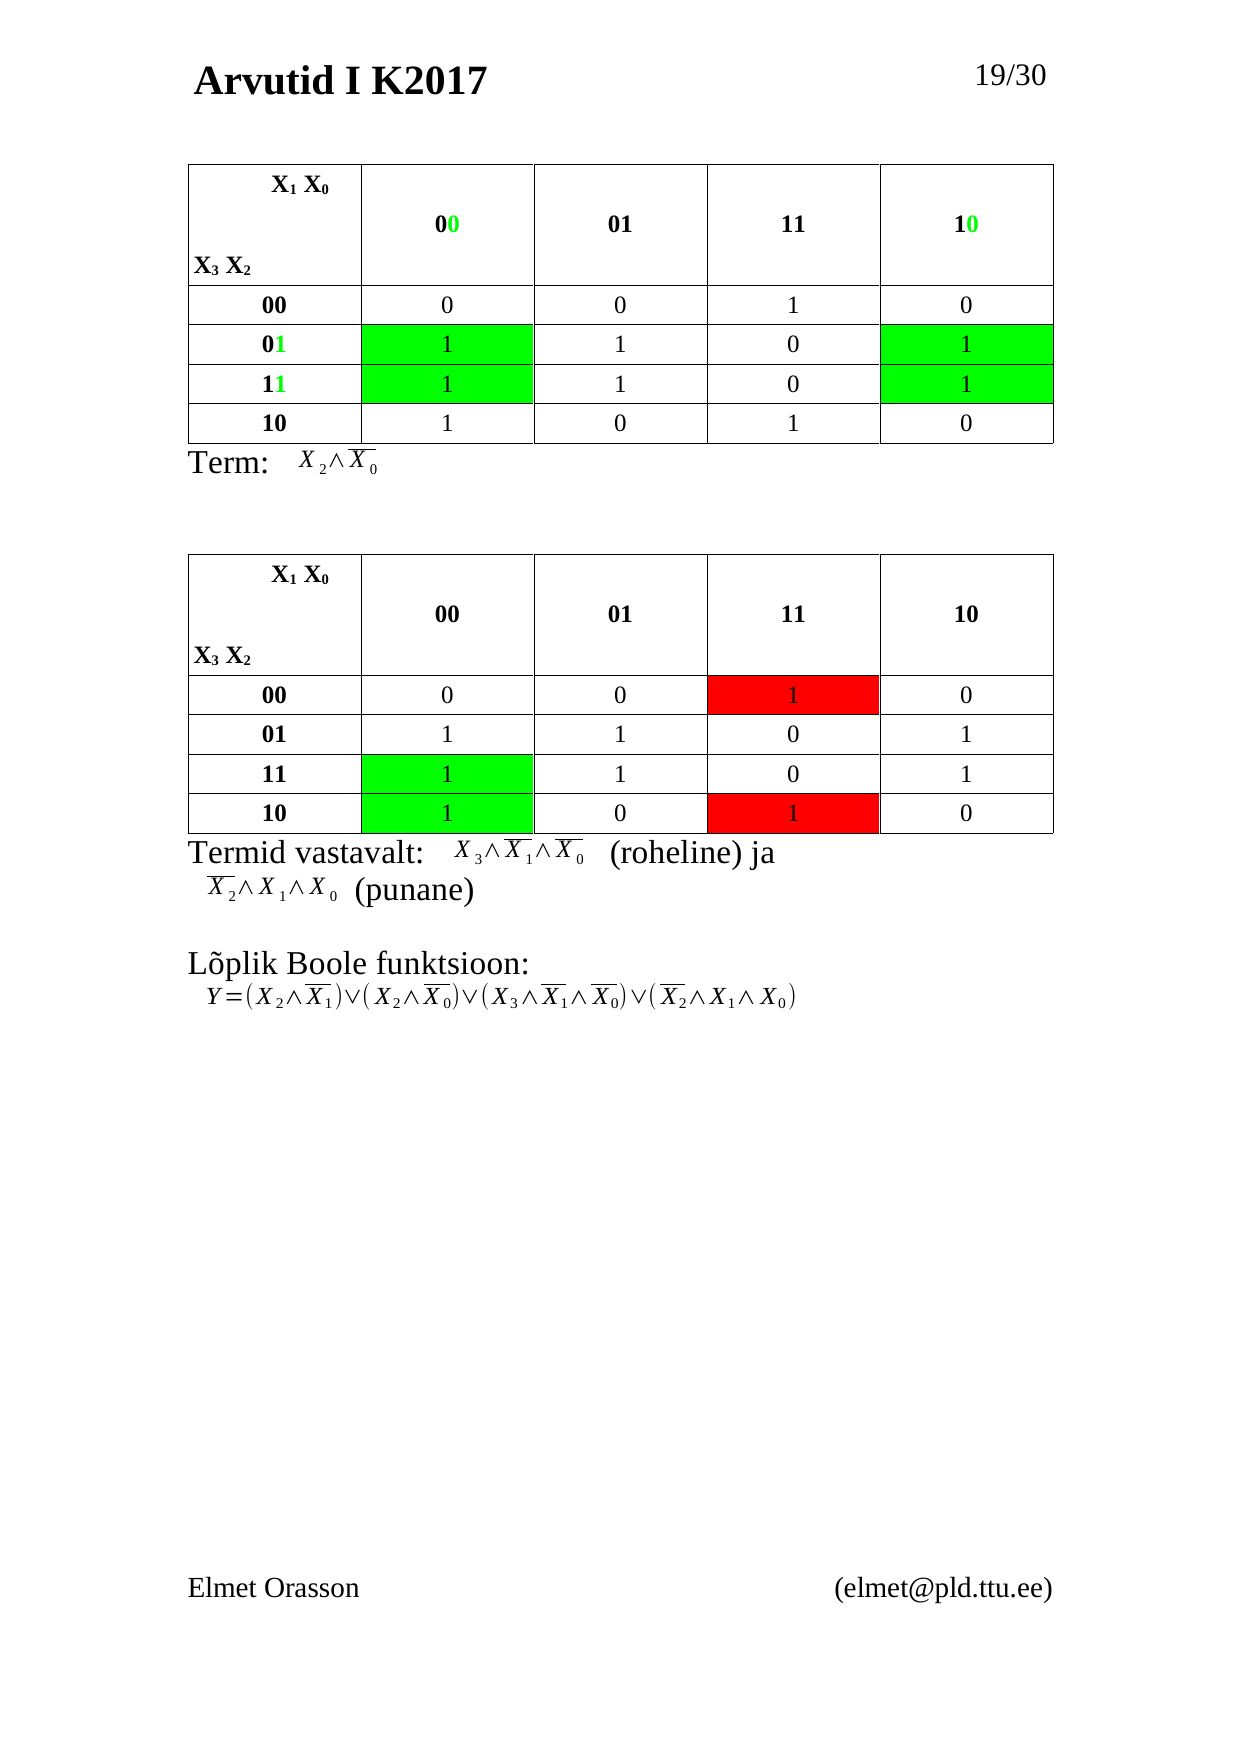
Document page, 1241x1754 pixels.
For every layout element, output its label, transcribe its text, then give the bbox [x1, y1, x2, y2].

table_cell 01 [189, 715, 361, 754]
table_cell 0 [881, 286, 1053, 324]
table_cell 1 [708, 404, 879, 443]
table_header 00 [362, 555, 533, 675]
table_cell 01 [189, 325, 361, 364]
table_cell 1 [881, 755, 1053, 793]
table_cell 1 [881, 325, 1053, 364]
table_cell 1 [708, 286, 879, 324]
table_cell 10 [189, 794, 361, 833]
table_cell 1 [708, 676, 879, 714]
table_cell 00 [189, 286, 361, 324]
table_header X1 X0 X3 X2 [189, 165, 361, 285]
table_cell 1 [362, 325, 533, 364]
table_cell 0 [708, 325, 879, 364]
table_header X1 X0 X3 X2 [189, 555, 361, 675]
table_cell 0 [535, 286, 707, 324]
table_header 11 [708, 555, 879, 675]
table_cell 00 [189, 676, 361, 714]
table_cell 1 [362, 794, 533, 833]
table_header 00 [362, 165, 533, 285]
table_header 01 [535, 555, 707, 675]
table_cell 0 [881, 404, 1053, 443]
text Lõplik Boole funktsioon: [187, 944, 1053, 981]
table_cell 1 [535, 325, 707, 364]
table_cell 1 [708, 794, 879, 833]
text Term: [187, 443, 1053, 480]
table_cell 1 [881, 365, 1053, 403]
table_cell 1 [362, 365, 533, 403]
table_cell 0 [535, 404, 707, 443]
table_header 10 [881, 165, 1053, 285]
table_cell 1 [535, 755, 707, 793]
text (punane) [187, 870, 1053, 907]
table_cell 0 [708, 365, 879, 403]
table_cell 1 [881, 715, 1053, 754]
table_cell 1 [362, 755, 533, 793]
table_header 11 [708, 165, 879, 285]
table_cell 0 [362, 676, 533, 714]
table_cell 11 [189, 365, 361, 403]
table_cell 1 [535, 365, 707, 403]
text Termid vastavalt: (roheline) ja [187, 833, 1053, 870]
table_cell 0 [535, 794, 707, 833]
table_cell 0 [362, 286, 533, 324]
table_cell 1 [362, 404, 533, 443]
table_cell 0 [881, 676, 1053, 714]
table_cell 0 [708, 755, 879, 793]
table_header 01 [535, 165, 707, 285]
table_cell 10 [189, 404, 361, 443]
table_cell 1 [535, 715, 707, 754]
table_cell 1 [362, 715, 533, 754]
table_cell 0 [535, 676, 707, 714]
table_cell 11 [189, 755, 361, 793]
table_cell 0 [881, 794, 1053, 833]
table_header 10 [881, 555, 1053, 675]
table_cell 0 [708, 715, 879, 754]
